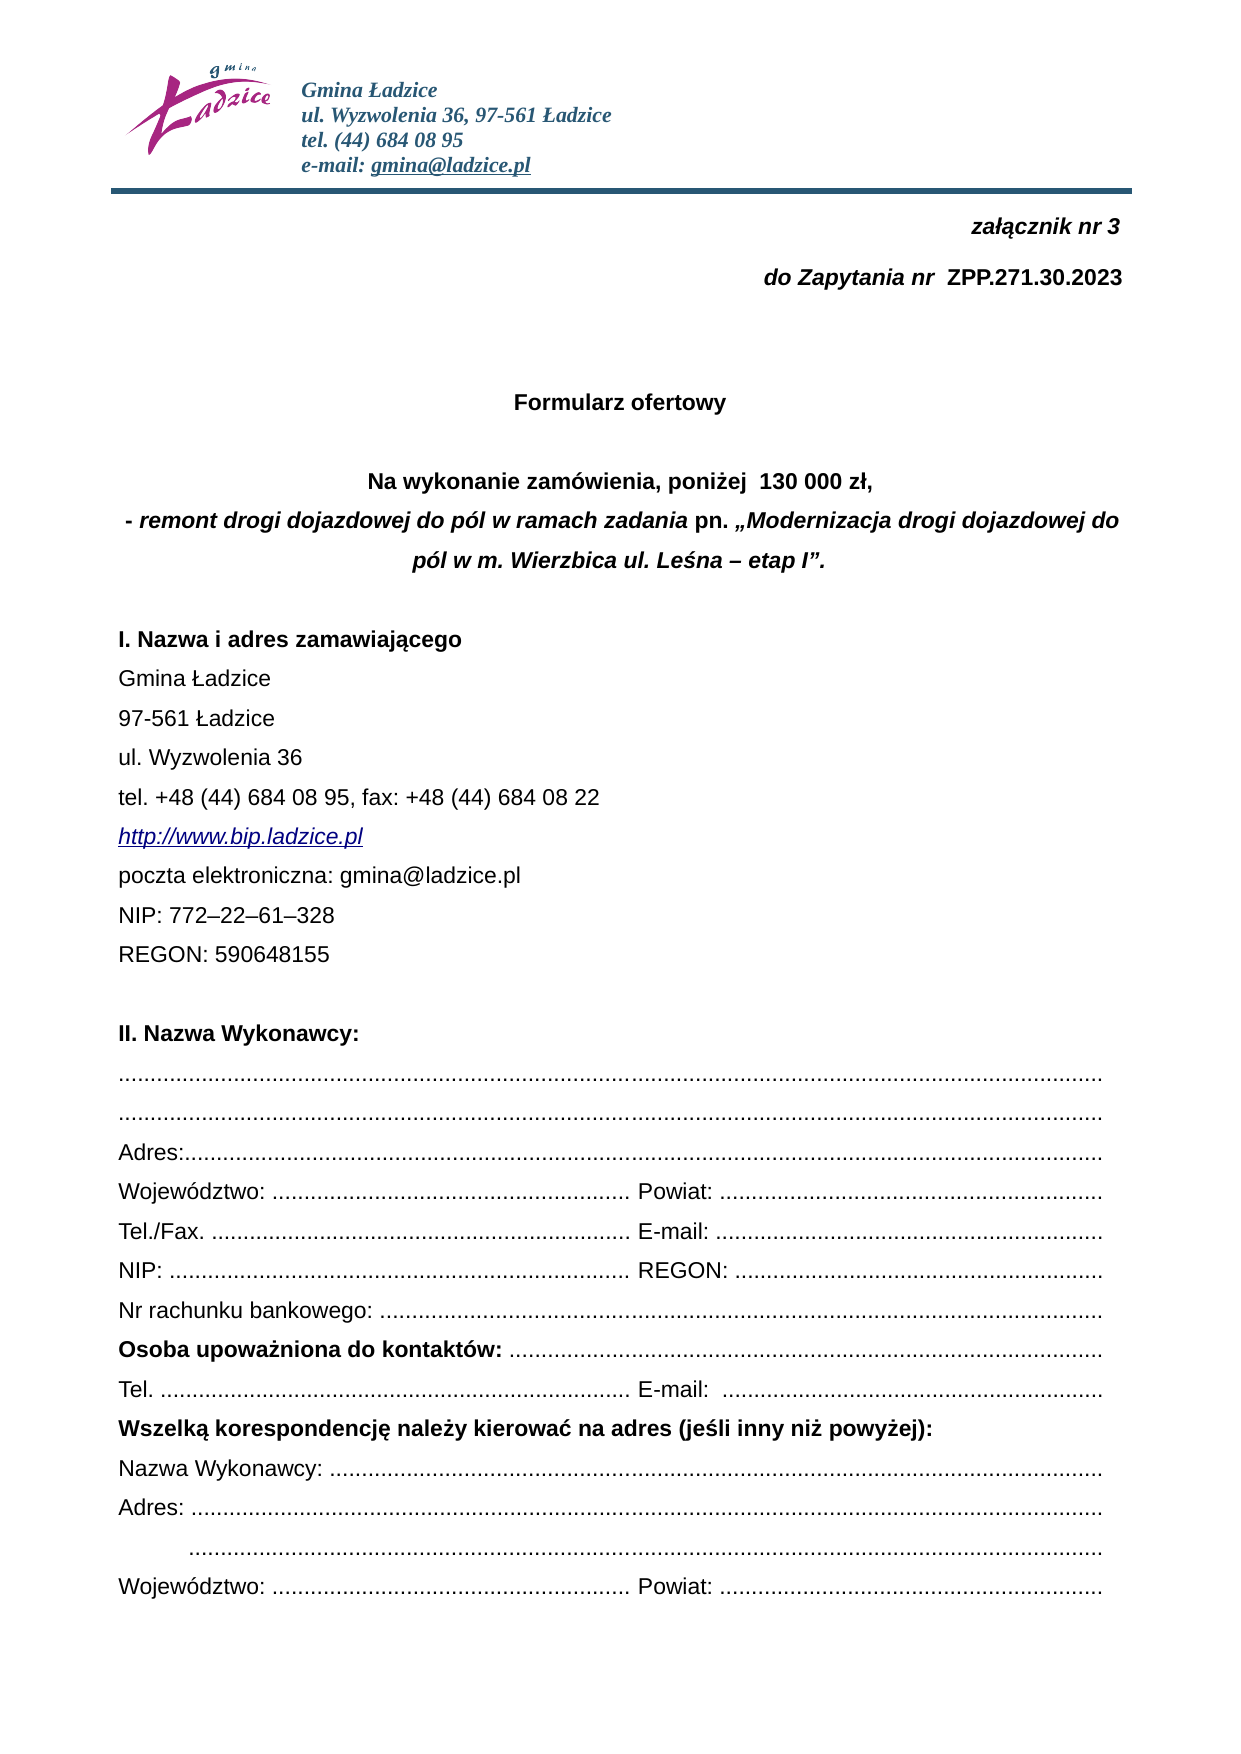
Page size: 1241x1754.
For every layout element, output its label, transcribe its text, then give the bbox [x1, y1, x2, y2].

text http://www.bip.ladzice.pl [118, 823, 1122, 849]
text Gmina Ładzice [118, 665, 1122, 691]
text Województwo: Powiat: [118, 1178, 1122, 1205]
text Tel. E-mail: [118, 1376, 1122, 1402]
text I. Nazwa i adres zamawiającego [118, 626, 1122, 652]
text II. Nazwa Wykonawcy: [118, 1020, 1122, 1047]
text ul. Wyzwolenia 36 [118, 744, 1122, 770]
text Adres: [118, 1139, 1122, 1165]
text Wszelką korespondencję należy kierować na adres (jeśli inny niż powyżej): [118, 1415, 1122, 1442]
text Nr rachunku bankowego: [118, 1297, 1122, 1323]
text NIP: REGON: [118, 1257, 1122, 1284]
text poczta elektroniczna: gmina@ladzice.pl [118, 862, 1122, 889]
text Formularz ofertowy [118, 389, 1122, 415]
text - remont drogi dojazdowej do pól w ramach zadania pn. „Modernizacja drogi dojazdowej do pól w m. Wierzbica ul. Leśna – etap I”. [118, 507, 1122, 573]
text tel. +48 (44) 684 08 95, fax: +48 (44) 684 08 22 [118, 783, 1122, 810]
text Nazwa Wykonawcy: [118, 1455, 1122, 1481]
text Osoba upoważniona do kontaktów: [118, 1336, 1122, 1363]
picture [124, 63, 272, 155]
text do Zapytania nr ZPP.271.30.2023 [118, 264, 1122, 291]
text 97-561 Ładzice [118, 704, 1122, 731]
text NIP: 772–22–61–328 [118, 902, 1122, 928]
text Na wykonanie zamówienia, poniżej 130 000 zł, [118, 468, 1122, 494]
text Adres: [118, 1494, 1122, 1521]
text Województwo: Powiat: [118, 1573, 1122, 1599]
text REGON: 590648155 [118, 941, 1122, 968]
text załącznik nr 3 [118, 213, 1122, 239]
text Tel./Fax. E-mail: [118, 1218, 1122, 1244]
